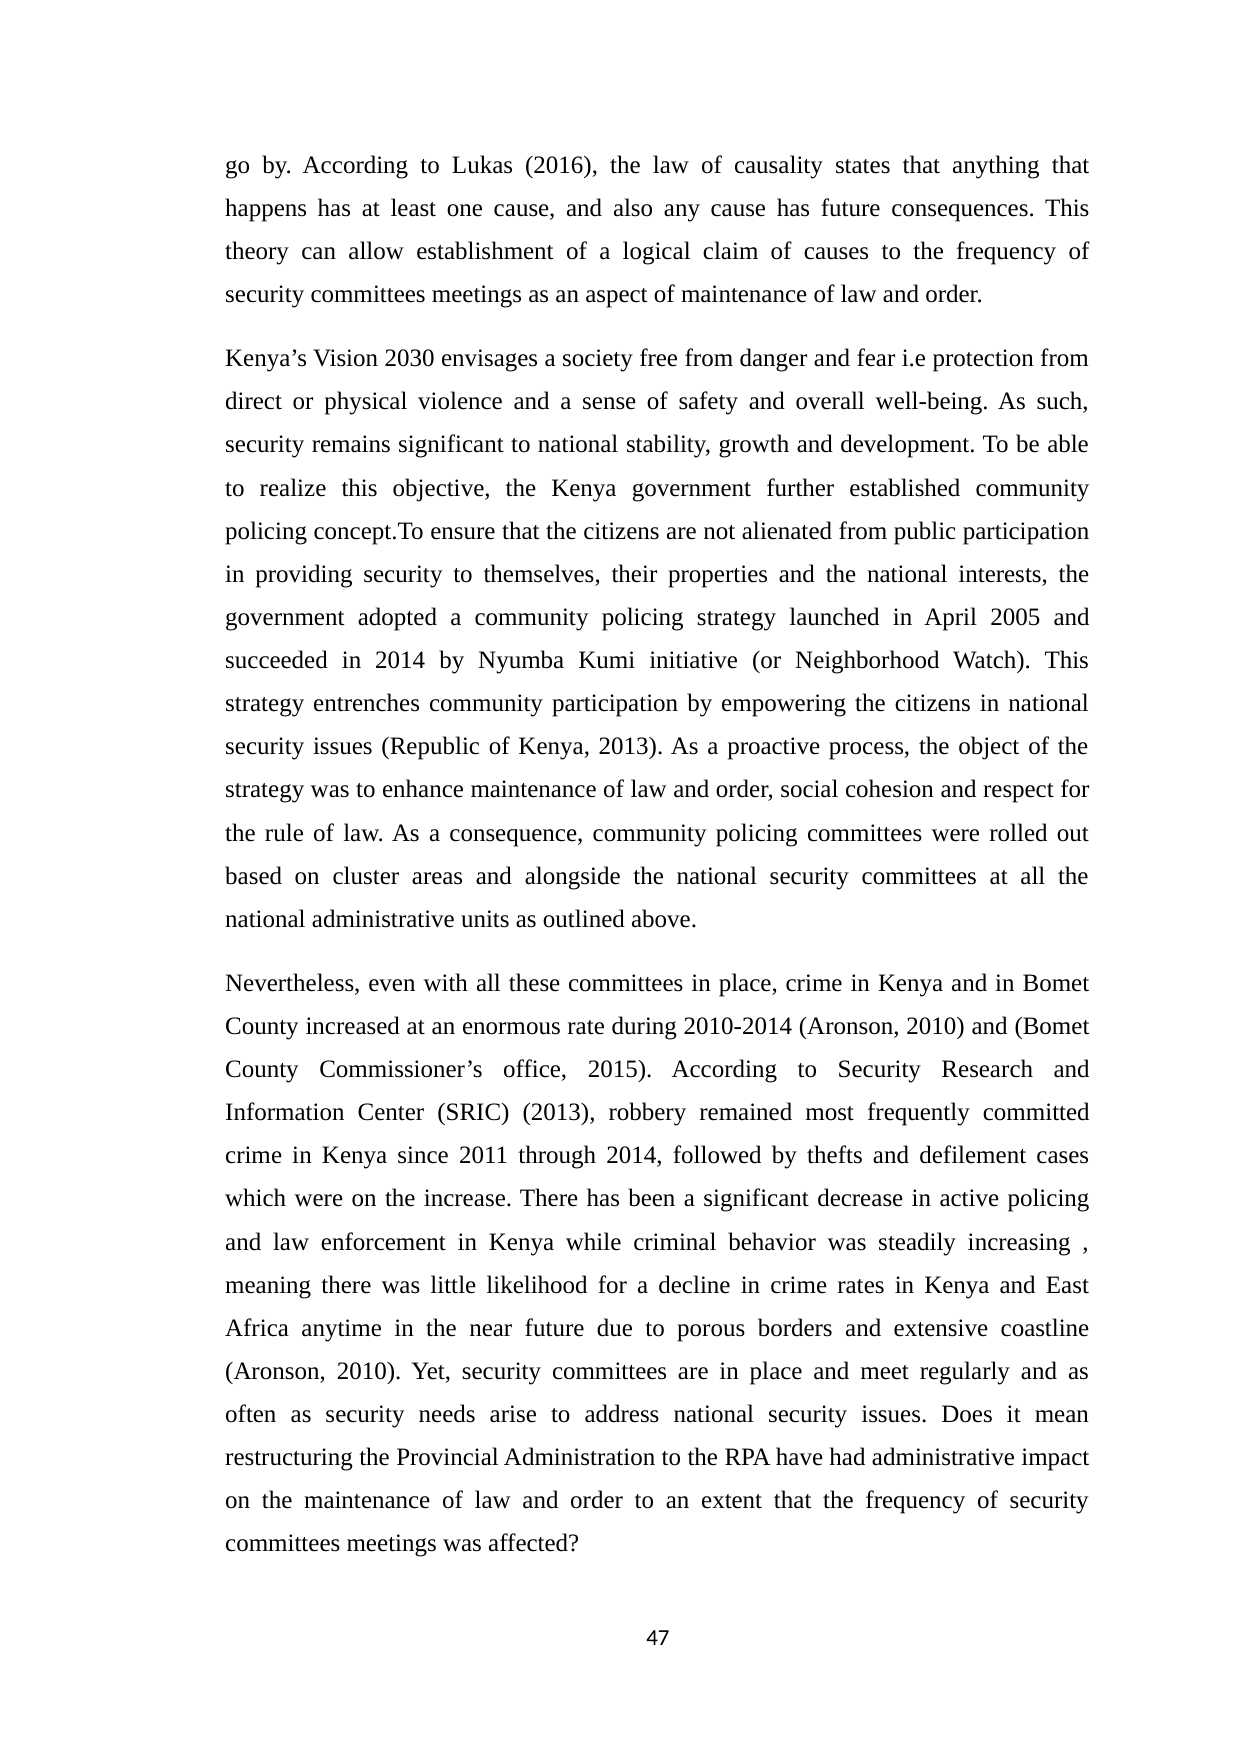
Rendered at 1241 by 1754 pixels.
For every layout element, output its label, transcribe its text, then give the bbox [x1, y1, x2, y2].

text Kenya’s Vision 2030 envisages a society free from danger and fear i.e protection from direct or physical violence and a sense of safety and overall well-being. As such, security remains significant to national stability, growth and development. To be able to realize this objective, the Kenya government further established community policing concept.To ensure that the citizens are not alienated from public participation in providing security to themselves, their properties and the national interests, the government adopted a community policing strategy launched in April 2005 and succeeded in 2014 by Nyumba Kumi initiative (or Neighborhood Watch). This strategy entrenches community participation by empowering the citizens in national security issues (Republic of Kenya, 2013). As a proactive process, the object of the strategy was to enhance maintenance of law and order, social cohesion and respect for the rule of law. As a consequence, community policing committees were rolled out based on cluster areas and alongside the national security committees at all the national administrative units as outlined above. [225, 343, 1090, 933]
text go by. According to Lukas (2016), the law of causality states that anything that happens has at least one cause, and also any cause has future consequences. This theory can allow establishment of a logical claim of causes to the frequency of security committees meetings as an aspect of maintenance of law and order. [225, 150, 1090, 308]
text Nevertheless, even with all these committees in place, crime in Kenya and in Bomet County increased at an enormous rate during 2010-2014 (Aronson, 2010) and (Bomet County Commissioner’s office, 2015). According to Security Research and Information Center (SRIC) (2013), robbery remained most frequently committed crime in Kenya since 2011 through 2014, followed by thefts and defilement cases which were on the increase. There has been a significant decrease in active policing and law enforcement in Kenya while criminal behavior was steadily increasing , meaning there was little likelihood for a decline in crime rates in Kenya and East Africa anytime in the near future due to porous borders and extensive coastline (Aronson, 2010). Yet, security committees are in place and meet regularly and as often as security needs arise to address national security issues. Does it mean restructuring the Provincial Administration to the RPA have had administrative impact on the maintenance of law and order to an extent that the frequency of security committees meetings was affected? [225, 968, 1090, 1557]
